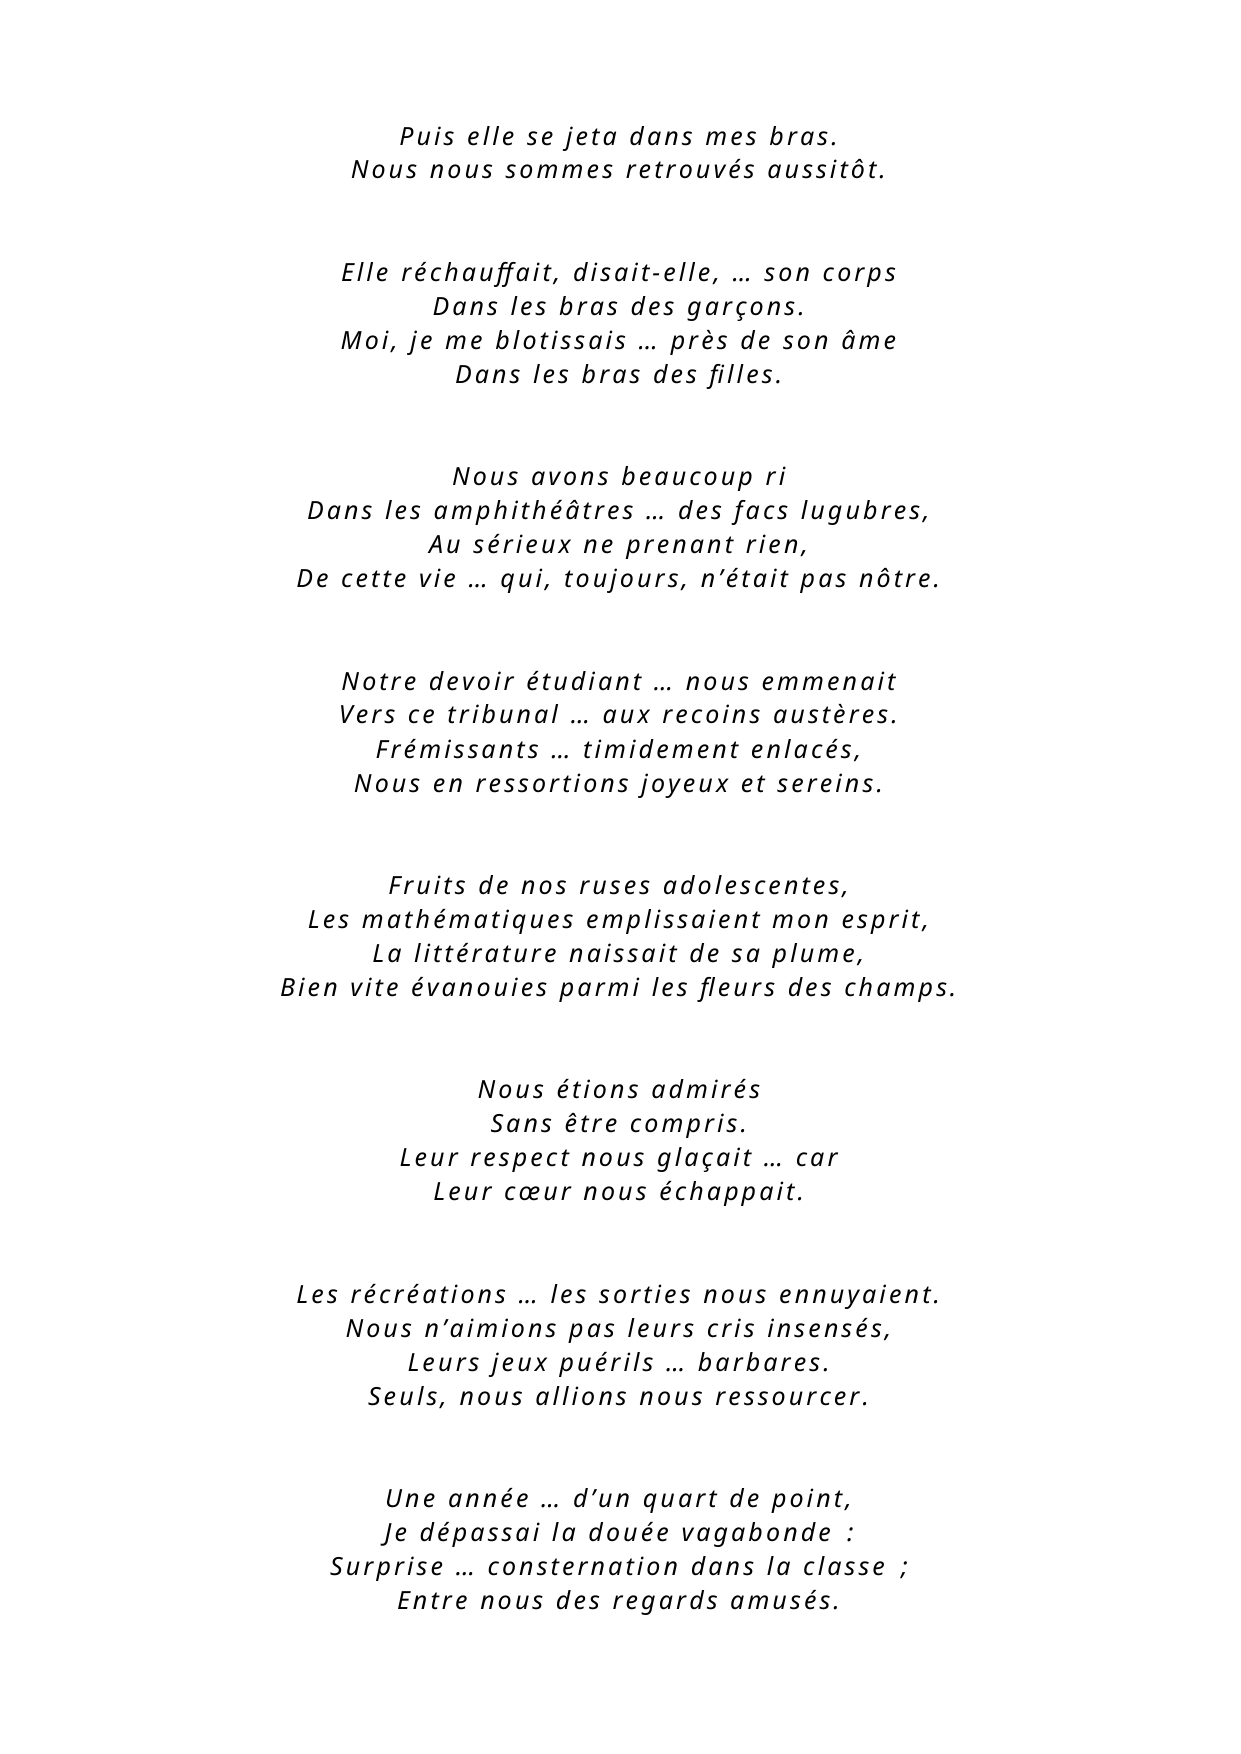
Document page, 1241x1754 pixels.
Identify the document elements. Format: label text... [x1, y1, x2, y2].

text Leur cœur nous échappait. [59, 1174, 1181, 1208]
text Dans les bras des filles. [59, 357, 1181, 391]
text Nous en ressortions joyeux et sereins. [59, 765, 1181, 799]
text Elle réchauffait, disait-elle, … son corps [59, 254, 1181, 288]
text Surprise … consternation dans la classe ; [59, 1549, 1181, 1583]
text Nous avons beaucoup ri [59, 459, 1181, 493]
text Une année … d’un quart de point, [59, 1481, 1181, 1515]
text Bien vite évanouies parmi les fleurs des champs. [59, 970, 1181, 1004]
text Je dépassai la douée vagabonde : [59, 1515, 1181, 1549]
text Nous nous sommes retrouvés aussitôt. [59, 152, 1181, 186]
text Notre devoir étudiant … nous emmenait [59, 663, 1181, 697]
text Leur respect nous glaçait … car [59, 1140, 1181, 1174]
text Fruits de nos ruses adolescentes, [59, 867, 1181, 902]
text La littérature naissait de sa plume, [59, 936, 1181, 970]
text Les récréations … les sorties nous ennuyaient. [59, 1276, 1181, 1310]
text Puis elle se jeta dans mes bras. [59, 118, 1181, 152]
text De cette vie … qui, toujours, n’était pas nôtre. [59, 561, 1181, 595]
text Au sérieux ne prenant rien, [59, 527, 1181, 561]
text Vers ce tribunal … aux recoins austères. [59, 697, 1181, 731]
text Frémissants … timidement enlacés, [59, 731, 1181, 765]
text Les mathématiques emplissaient mon esprit, [59, 902, 1181, 936]
text Nous étions admirés [59, 1072, 1181, 1106]
text Moi, je me blotissais … près de son âme [59, 322, 1181, 357]
text Dans les amphithéâtres … des facs lugubres, [59, 493, 1181, 527]
text Dans les bras des garçons. [59, 288, 1181, 322]
text Seuls, nous allions nous ressourcer. [59, 1378, 1181, 1412]
text Nous n’aimions pas leurs cris insensés, [59, 1310, 1181, 1344]
text Sans être compris. [59, 1106, 1181, 1140]
text Entre nous des regards amusés. [59, 1583, 1181, 1617]
text Leurs jeux puérils … barbares. [59, 1344, 1181, 1378]
